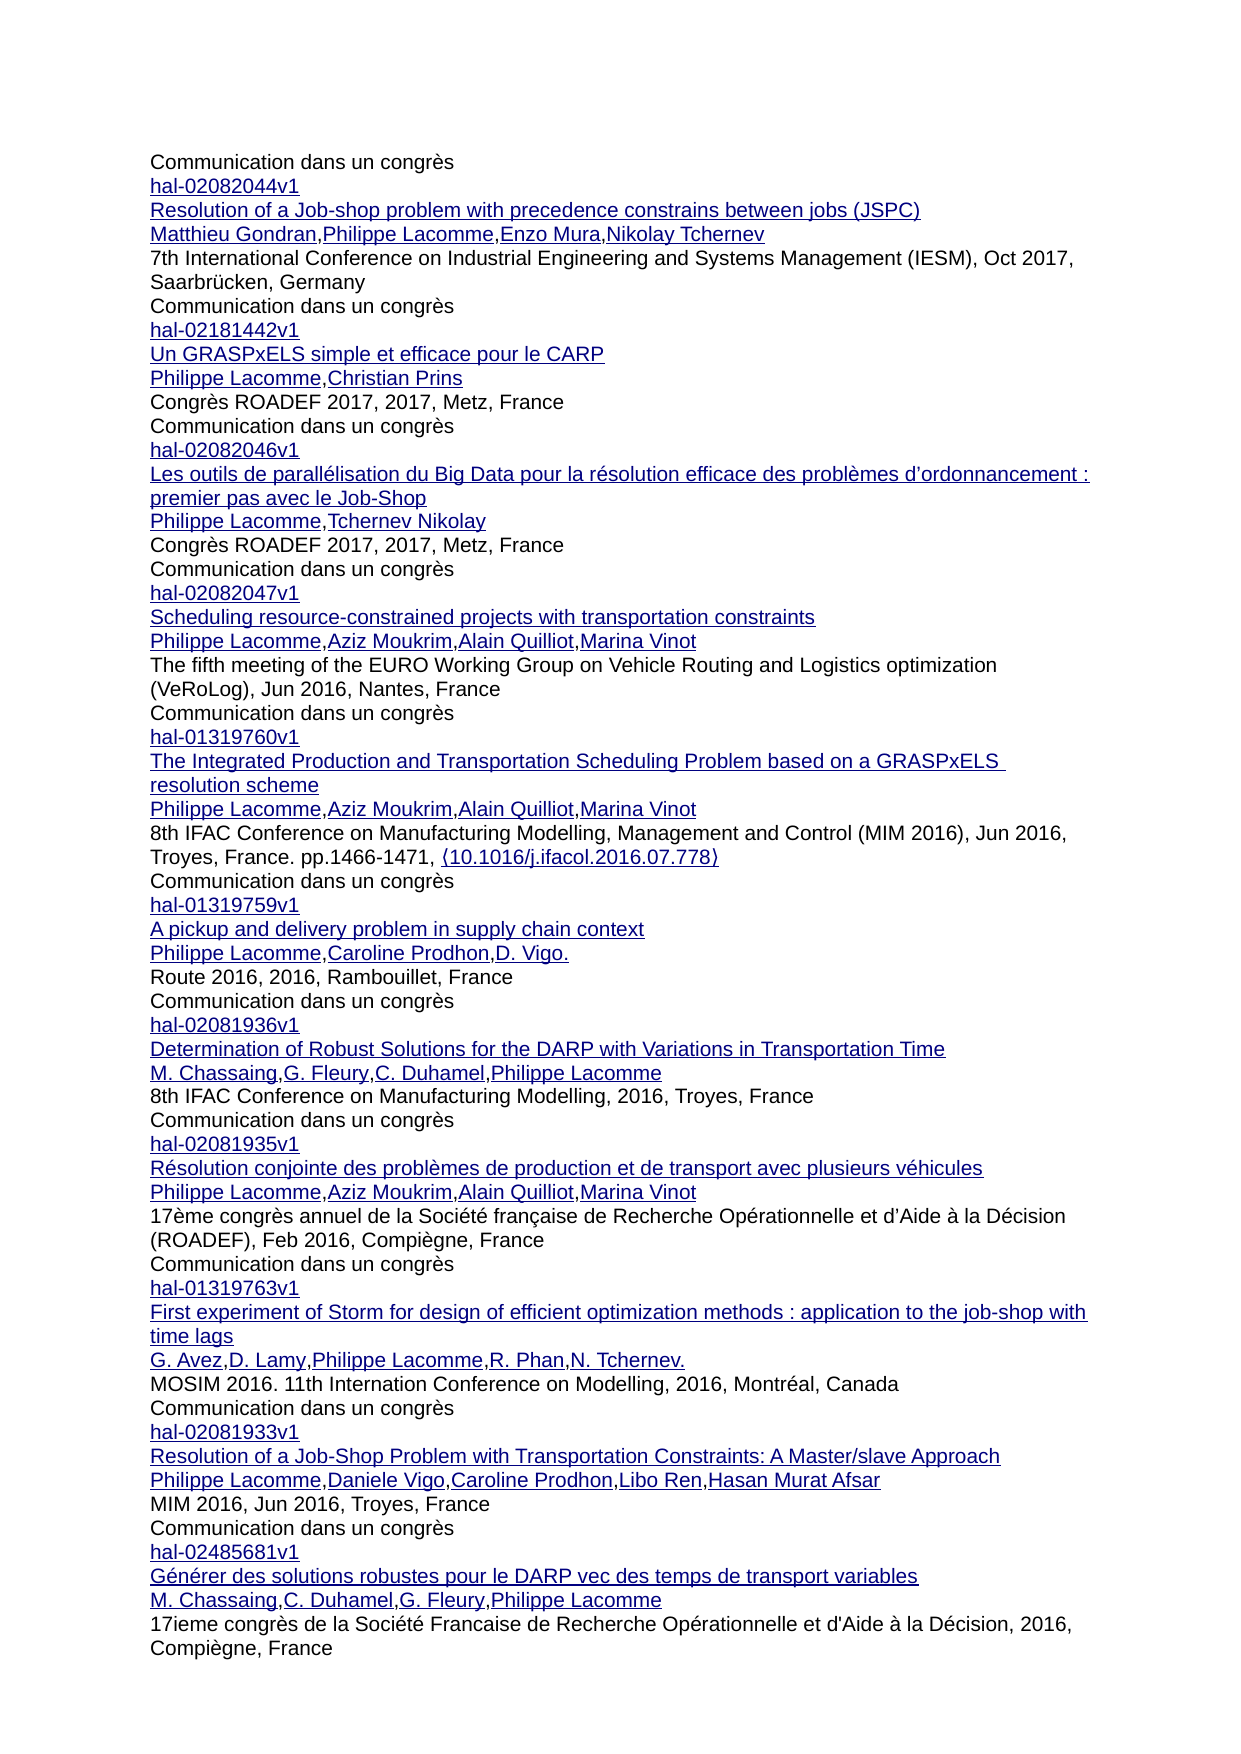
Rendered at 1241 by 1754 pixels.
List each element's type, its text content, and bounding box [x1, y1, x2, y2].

table_cell premier pas avec le Job-Shop Philippe Lacomme,Tchernev Nikolay Congrès ROADEF 2017, 2017, Metz, France Communication dans un congrès hal-02082047v1 [150, 483, 1090, 605]
table_cell Un GRASPxELS simple et efficace pour le CARP Philippe Lacomme,Christian Prins Congrès ROADEF 2017, 2017, Metz, France Communication dans un congrès hal-02082046v1 [150, 342, 1090, 461]
table_cell The Integrated Production and Transportation Scheduling Problem based on a GRASPxELS resolution scheme Philippe Lacomme,Aziz Moukrim,Alain Quilliot,Marina Vinot 8th IFAC Conference on Manufacturing Modelling, Management and Control (MIM 2016), Jun 2016, Troyes, France. pp.1466-1471, ⟨10.1016/j.ifacol.2016.07.778⟩ Communication dans un congrès hal-01319759v1 [150, 749, 1090, 917]
table_cell Resolution of a Job-shop problem with precedence constrains between jobs (JSPC) Matthieu Gondran,Philippe Lacomme,Enzo Mura,Nikolay Tchernev 7th International Conference on Industrial Engineering and Systems Management (IESM), Oct 2017, Saarbrücken, Germany Communication dans un congrès hal-02181442v1 [150, 198, 1090, 342]
table_cell Resolution of a Job‐Shop Problem with Transportation Constraints: A Master/slave Approach Philippe Lacomme,Daniele Vigo,Caroline Prodhon,Libo Ren,Hasan Murat Afsar MIM 2016, Jun 2016, Troyes, France Communication dans un congrès hal-02485681v1 [150, 1444, 1090, 1563]
table_cell Communication dans un congrès hal-02082044v1 [150, 150, 1090, 198]
table_cell Scheduling resource-constrained projects with transportation constraints Philippe Lacomme,Aziz Moukrim,Alain Quilliot,Marina Vinot The fifth meeting of the EURO Working Group on Vehicle Routing and Logistics optimization (VeRoLog), Jun 2016, Nantes, France Communication dans un congrès hal-01319760v1 [150, 605, 1090, 749]
table_cell Determination of Robust Solutions for the DARP with Variations in Transportation Time M. Chassaing,G. Fleury,C. Duhamel,Philippe Lacomme 8th IFAC Conference on Manufacturing Modelling, 2016, Troyes, France Communication dans un congrès hal-02081935v1 [150, 1036, 1090, 1156]
table_cell A pickup and delivery problem in supply chain context Philippe Lacomme,Caroline Prodhon,D. Vigo. Route 2016, 2016, Rambouillet, France Communication dans un congrès hal-02081936v1 [150, 917, 1090, 1036]
table_cell Résolution conjointe des problèmes de production et de transport avec plusieurs véhicules Philippe Lacomme,Aziz Moukrim,Alain Quilliot,Marina Vinot 17ème congrès annuel de la Société française de Recherche Opérationnelle et d’Aide à la Décision (ROADEF), Feb 2016, Compiègne, France Communication dans un congrès hal-01319763v1 [150, 1156, 1090, 1300]
table_cell First experiment of Storm for design of efficient optimization methods : application to the job-shop with time lags G. Avez,D. Lamy,Philippe Lacomme,R. Phan,N. Tchernev. MOSIM 2016. 11th Internation Conference on Modelling, 2016, Montréal, Canada Communication dans un congrès hal-02081933v1 [150, 1300, 1090, 1444]
table_cell Générer des solutions robustes pour le DARP vec des temps de transport variables M. Chassaing,C. Duhamel,G. Fleury,Philippe Lacomme 17ieme congrès de la Société Francaise de Recherche Opérationnelle et d'Aide à la Décision, 2016, Compiègne, France [150, 1564, 1090, 1659]
table_cell Les outils de parallélisation du Big Data pour la résolution efficace des problèmes d’ordonnancement : [150, 461, 1090, 482]
